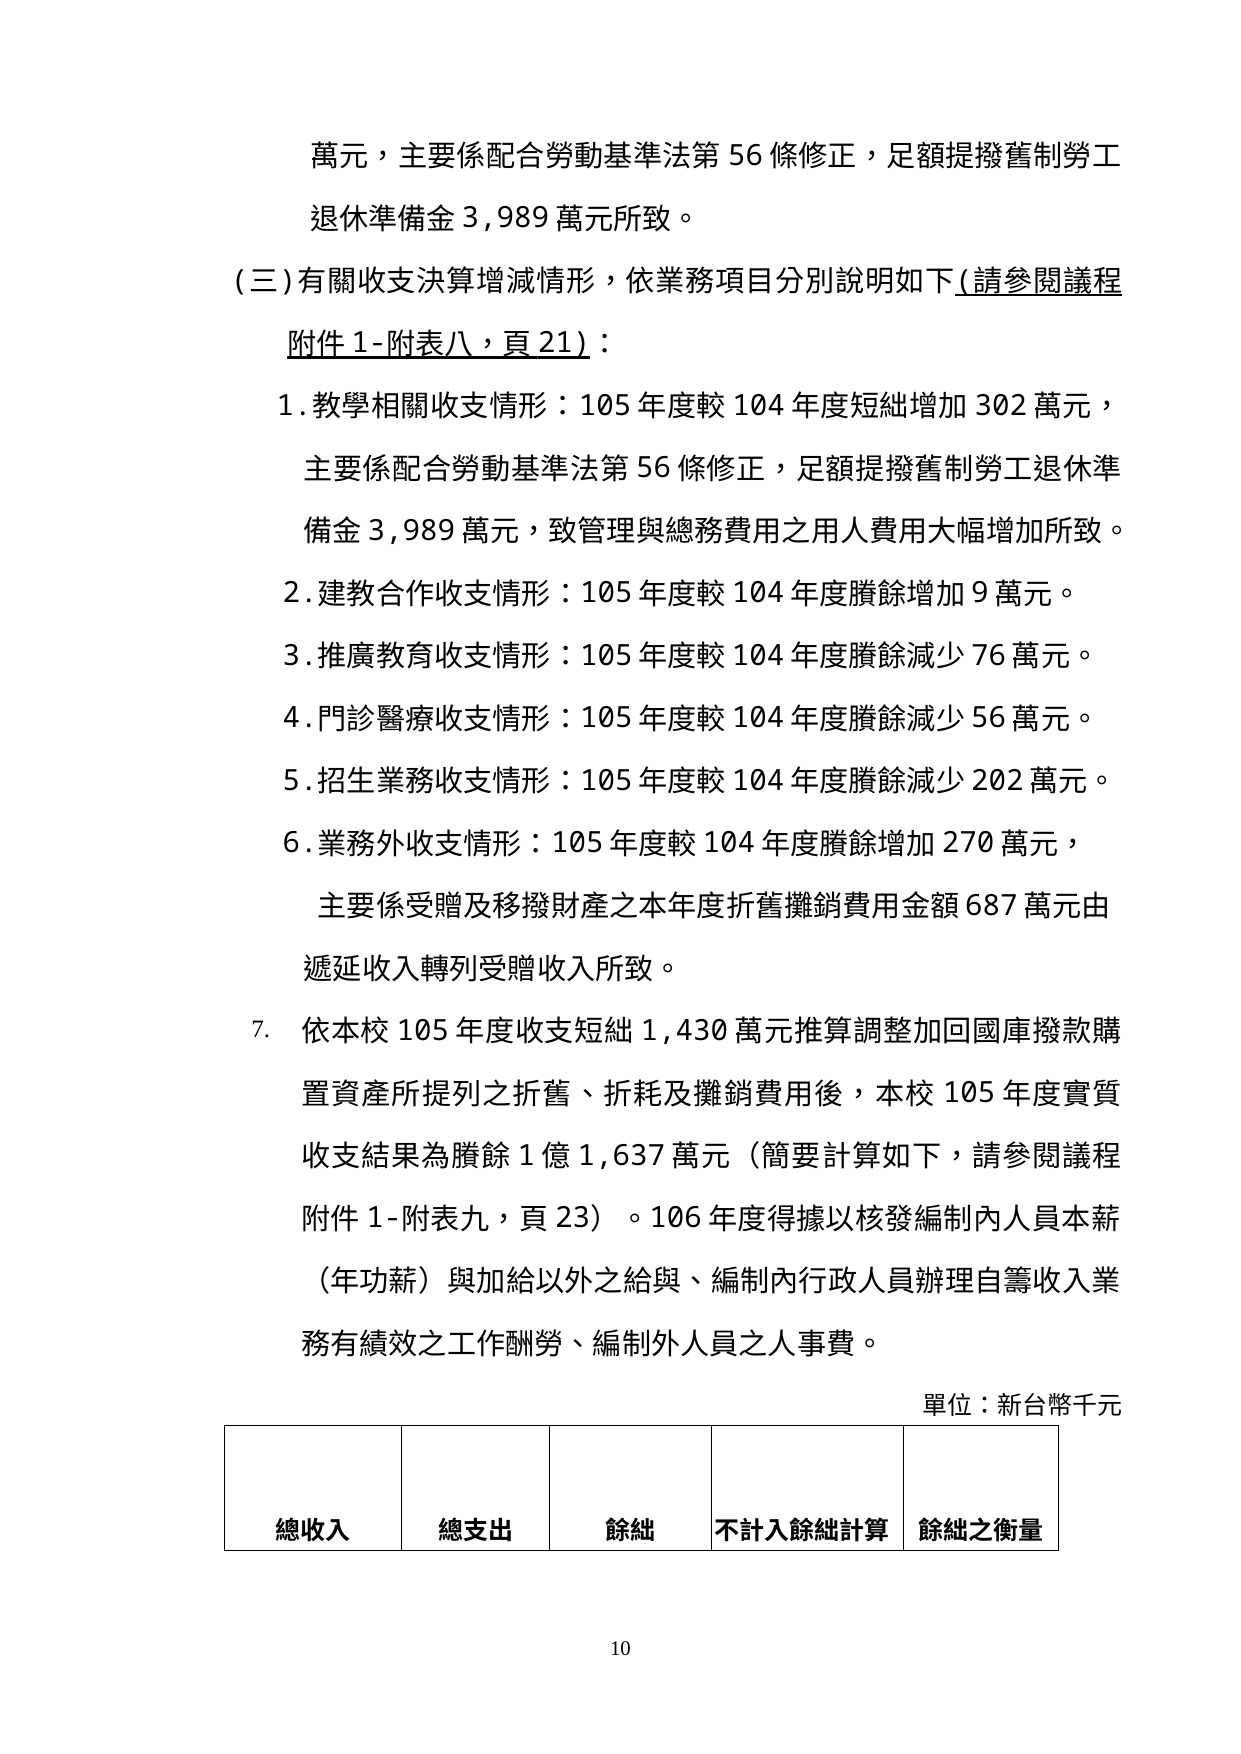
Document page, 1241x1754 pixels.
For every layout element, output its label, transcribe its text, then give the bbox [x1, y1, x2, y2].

text 5.招生業務收支情形：105年度較104年度賸餘減少202萬元。 [247, 737, 1122, 800]
list 依本校105年度收支短絀1,430萬元推算調整加回國庫撥款購置資產所提列之折舊、折耗及攤銷費用後，本校105年度實質收支結果為賸餘1億1,637萬元（簡要計算如下，請參閱議程附件1-附表九，頁23）。106年度得據以核發編制內人員本薪（年功薪）與加給以外之給與、編制內行政人員辦理自籌收入業務有績效之工作酬勞、編制外人員之人事費。 [251, 987, 1122, 1362]
table_header 餘絀 [550, 1426, 711, 1550]
text 3.推廣教育收支情形：105年度較104年度賸餘減少76萬元。 [247, 612, 1122, 675]
text (三)有關收支決算增減情形，依業務項目分別說明如下(請參閱議程附件1-附表八，頁21)： [231, 237, 1122, 362]
text 4.門診醫療收支情形：105年度較104年度賸餘減少56萬元。 [247, 675, 1122, 737]
text 萬元，主要係配合勞動基準法第56條修正，足額提撥舊制勞工退休準備金3,989萬元所致。 [268, 112, 1122, 237]
text 主要係受贈及移撥財產之本年度折舊攤銷費用金額687萬元由遞延收入轉列受贈收入所致。 [247, 862, 1122, 987]
table_header 不計入餘絀計算 [712, 1426, 903, 1550]
text 2.建教合作收支情形：105年度較104年度賸餘增加9萬元。 [247, 550, 1122, 612]
text 1.教學相關收支情形：105年度較104年度短絀增加302萬元，主要係配合勞動基準法第56條修正，足額提撥舊制勞工退休準備金3,989萬元，致管理與總務費用之用人費用大幅增加所致。 [276, 362, 1122, 550]
text 6.業務外收支情形：105年度較104年度賸餘增加270萬元， [247, 800, 1122, 862]
text 單位：新台幣千元 [118, 1362, 1122, 1425]
table_header 總收入 [225, 1426, 401, 1550]
table_header 總支出 [402, 1426, 549, 1550]
table_header 餘絀之衡量 [904, 1426, 1058, 1550]
